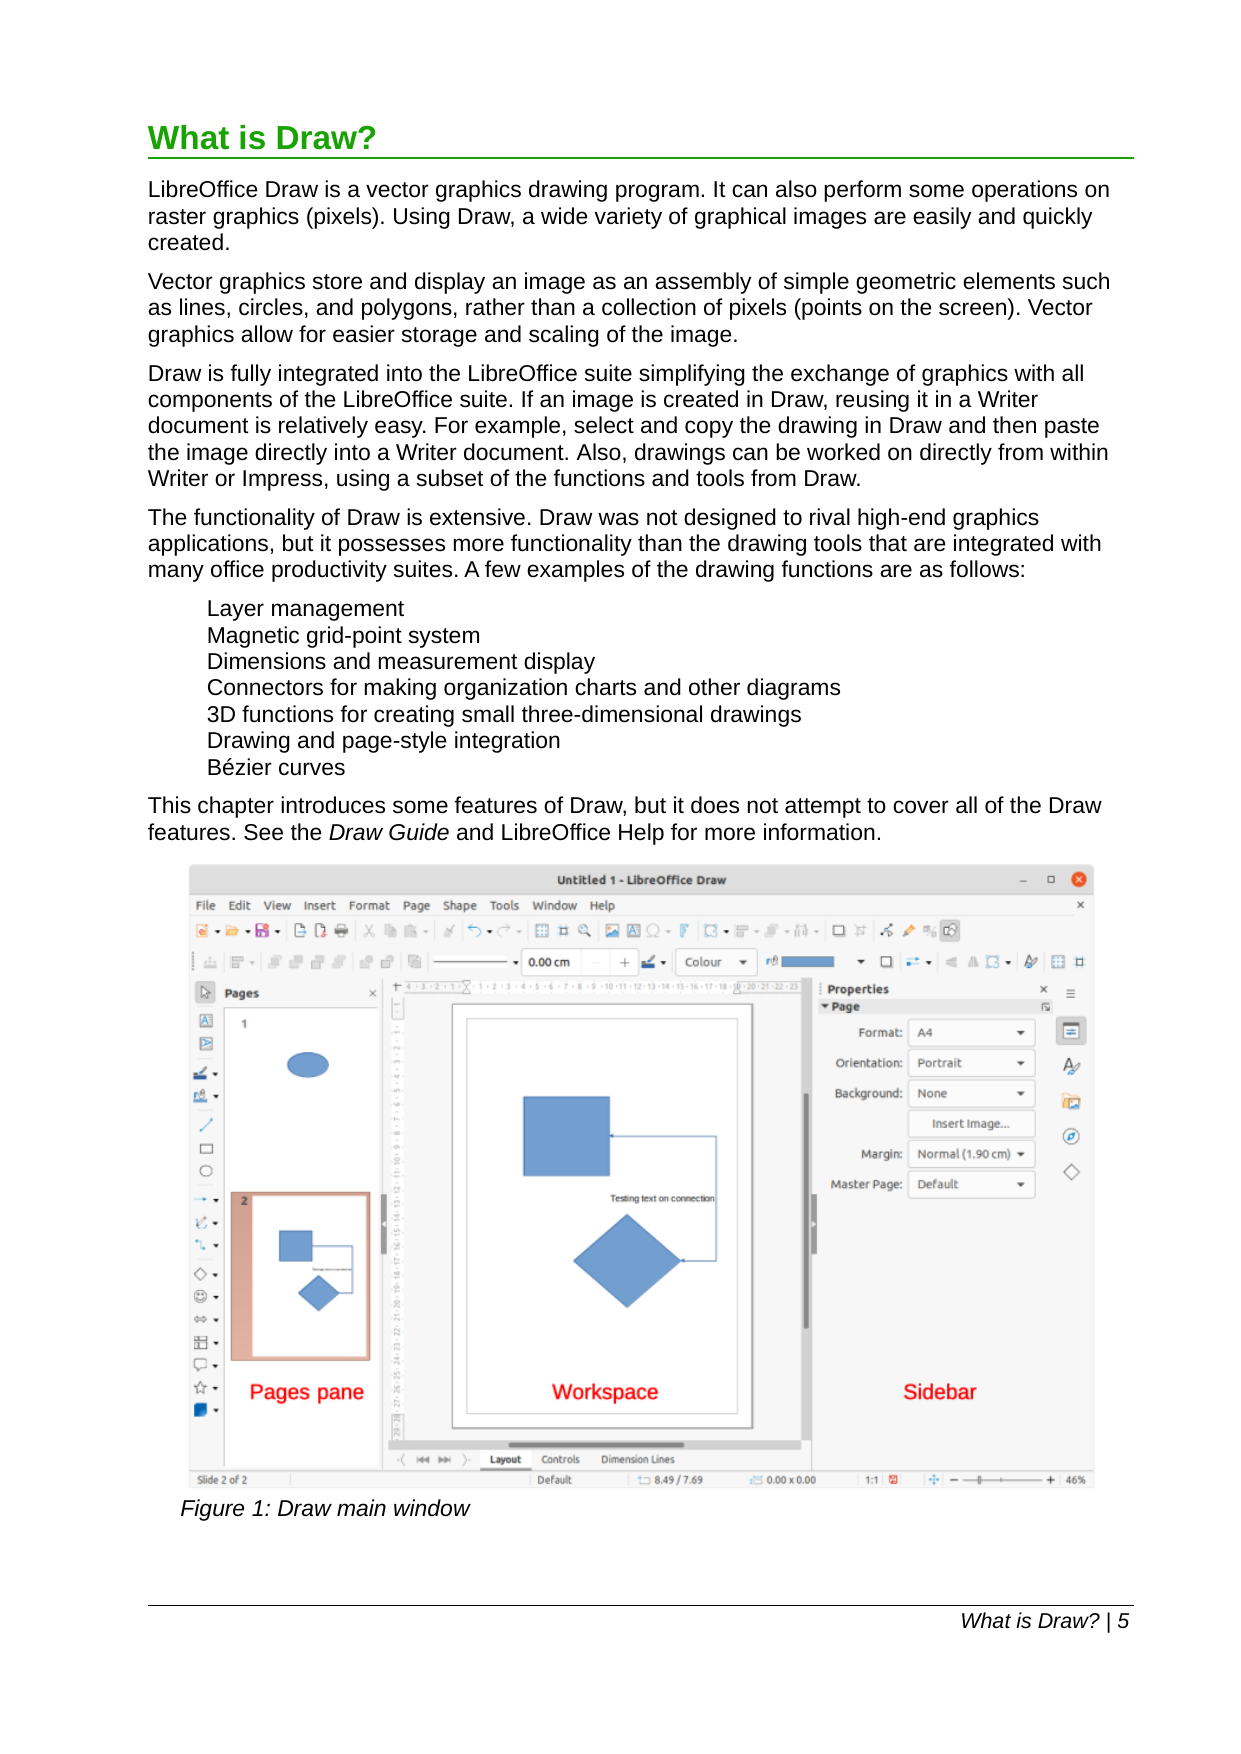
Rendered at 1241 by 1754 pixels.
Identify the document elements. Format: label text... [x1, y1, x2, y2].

text Figure 1: Draw main window [180, 1496, 1101, 1522]
picture [180, 857, 1102, 1496]
text The functionality of Draw is extensive. Draw was not designed to rival high-end graphics applications, but it possesses more functionality than the drawing tools that are integrated with many office productivity suites. A few examples of the drawing functions are as follows: [148, 504, 1134, 583]
text This chapter introduces some features of Draw, but it does not attempt to cover all of the Draw features. See the Draw Guide and LibreOffice Help for more information. [148, 792, 1134, 845]
text Draw is fully integrated into the LibreOffice suite simplifying the exchange of graphics with all components of the LibreOffice suite. If an image is created in Draw, reusing it in a Writer document is relatively easy. For example, select and copy the drawing in Draw and then paste the image directly into a Writer document. Also, drawings can be worked on directly from within Writer or Impress, using a subset of the functions and tools from Draw. [148, 359, 1134, 491]
text Layer management Magnetic grid-point system Dimensions and measurement display Connectors for making organization charts and other diagrams 3D functions for creating small three-dimensional drawings Drawing and page-style integration Bézier curves [207, 595, 1134, 780]
subtitle What is Draw? [148, 118, 1134, 157]
text Vector graphics store and display an image as an assembly of simple geometric elements such as lines, circles, and polygons, rather than a collection of pixels (points on the screen). Vector graphics allow for easier storage and scaling of the image. [148, 268, 1134, 347]
text LibreOffice Draw is a vector graphics drawing program. It can also perform some operations on raster graphics (pixels). Using Draw, a wide variety of graphical images are easily and quickly created. [148, 176, 1134, 255]
